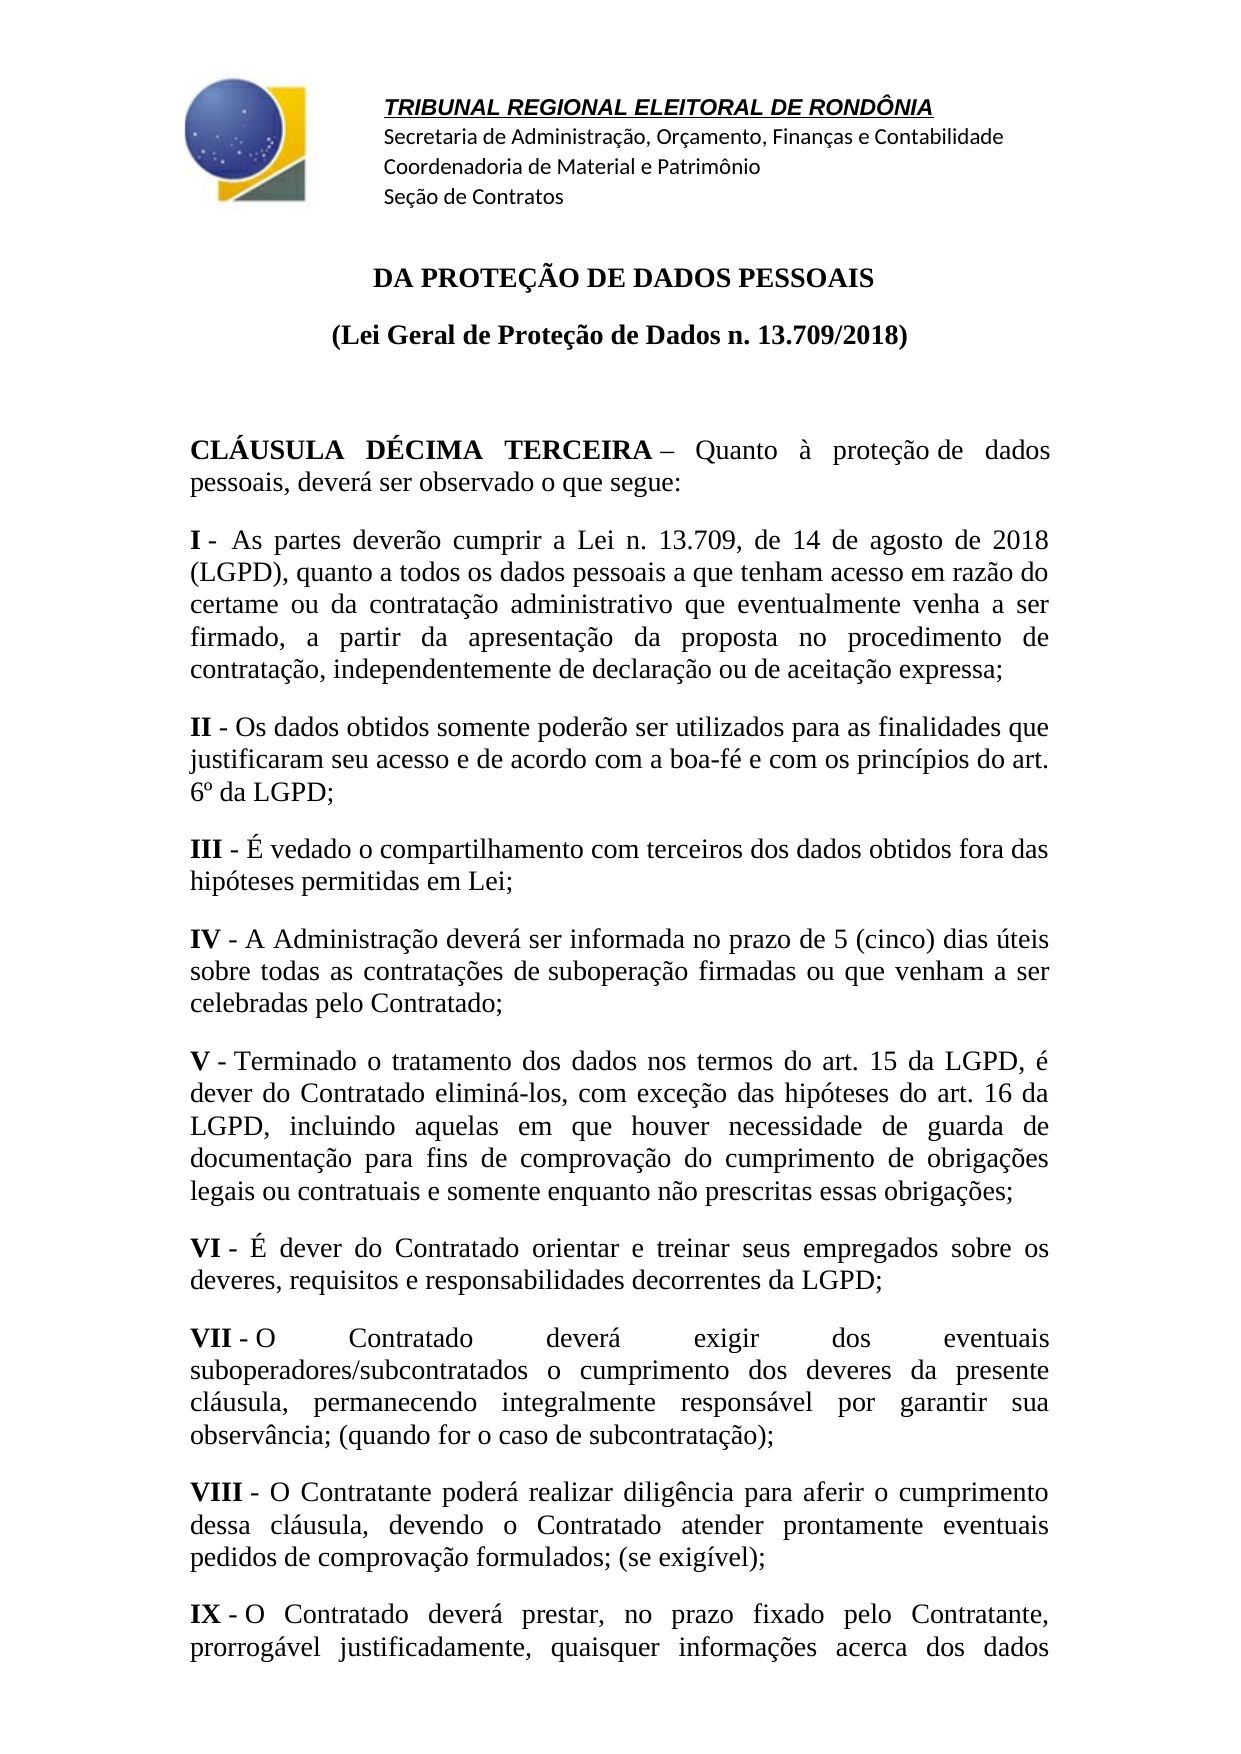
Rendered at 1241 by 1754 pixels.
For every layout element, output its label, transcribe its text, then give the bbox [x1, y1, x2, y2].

text CLÁUSULA DÉCIMA TERCEIRA – Quanto à proteção de dados pessoais, deverá ser observado o que segue: [190, 433, 1051, 498]
text (Lei Geral de Proteção de Dados n. 13.709/2018) [190, 318, 1051, 351]
text IV - A Administração deverá ser informada no prazo de 5 (cinco) dias úteis sobre todas as contratações de suboperação firmadas ou que venham a ser celebradas pelo Contratado; [190, 922, 1051, 1019]
text VII - O Contratado deverá exigir dos eventuais suboperadores/subcontratados o cumprimento dos deveres da presente cláusula, permanecendo integralmente responsável por garantir sua observância; (quando for o caso de subcontratação); [190, 1321, 1051, 1450]
text VIII - O Contratante poderá realizar diligência para aferir o cumprimento dessa cláusula, devendo o Contratado atender prontamente eventuais pedidos de comprovação formulados; (se exigível); [190, 1475, 1051, 1572]
text V - Terminado o tratamento dos dados nos termos do art. 15 da LGPD, é dever do Contratado eliminá-los, com exceção das hipóteses do art. 16 da LGPD, incluindo aquelas em que houver necessidade de guarda de documentação para fins de comprovação do cumprimento de obrigações legais ou contratuais e somente enquanto não prescritas essas obrigações; [190, 1044, 1051, 1206]
text II - Os dados obtidos somente poderão ser utilizados para as finalidades que justificaram seu acesso e de acordo com a boa-fé e com os princípios do art. 6º da LGPD; [190, 710, 1051, 807]
text I - As partes deverão cumprir a Lei n. 13.709, de 14 de agosto de 2018 (LGPD), quanto a todos os dados pessoais a que tenham acesso em razão do certame ou da contratação administrativo que eventualmente venha a ser firmado, a partir da apresentação da proposta no procedimento de contratação, independentemente de declaração ou de aceitação expressa; [190, 523, 1051, 685]
text DA PROTEÇÃO DE DADOS PESSOAIS [190, 261, 1051, 293]
text IX - O Contratado deverá prestar, no prazo fixado pelo Contratante, prorrogável justificadamente, quaisquer informações acerca dos dados [190, 1597, 1051, 1662]
text VI - É dever do Contratado orientar e treinar seus empregados sobre os deveres, requisitos e responsabilidades decorrentes da LGPD; [190, 1231, 1051, 1296]
text III - É vedado o compartilhamento com terceiros dos dados obtidos fora das hipóteses permitidas em Lei; [190, 832, 1051, 897]
